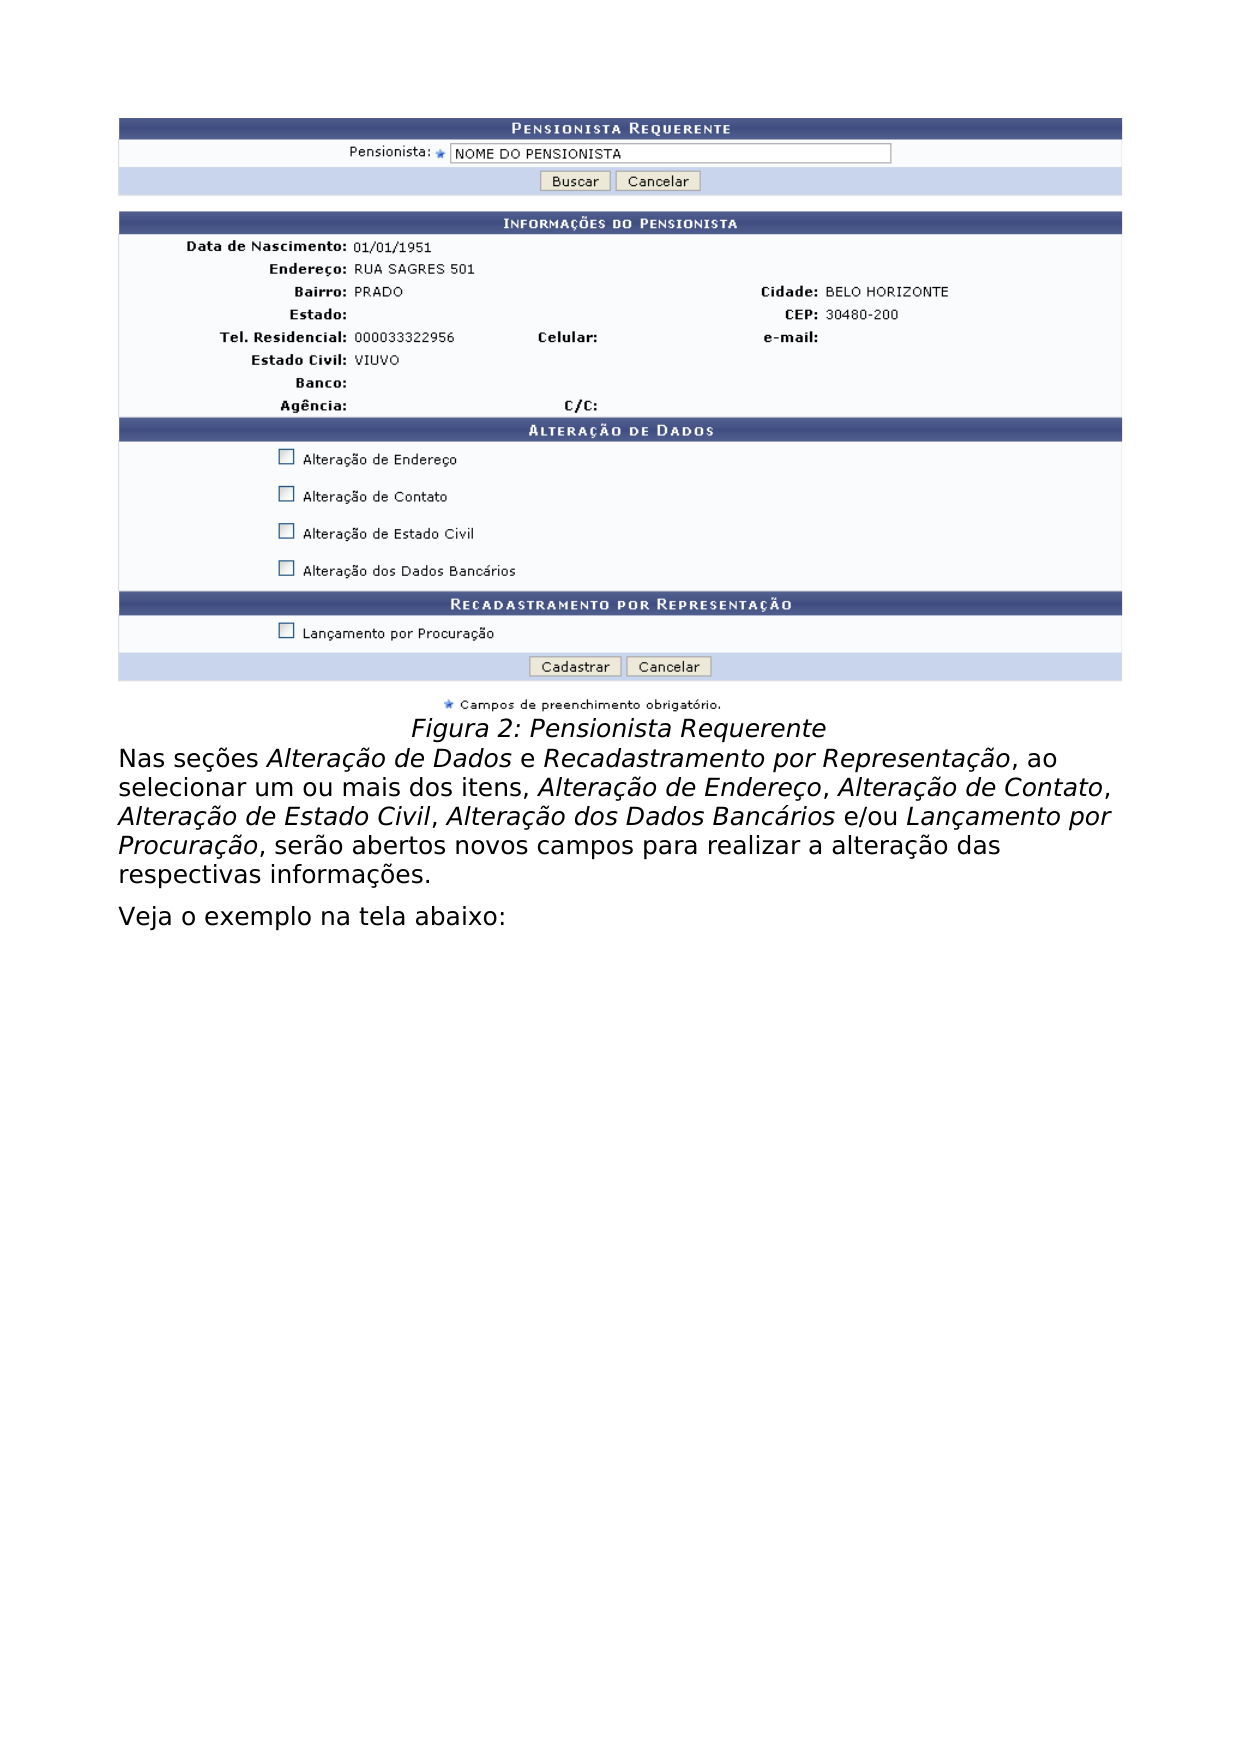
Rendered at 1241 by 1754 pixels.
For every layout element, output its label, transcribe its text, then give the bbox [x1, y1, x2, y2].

text Veja o exemplo na tela abaixo: [118, 902, 1122, 931]
text Nas seções Alteração de Dados e Recadastramento por Representação, ao selecionar um ou mais dos itens, Alteração de Endereço, Alteração de Contato, Alteração de Estado Civil, Alteração dos Dados Bancários e/ou Lançamento por Procuração, serão abertos novos campos para realizar a alteração das respectivas informações. [118, 744, 1122, 890]
text Figura 2: Pensionista Requerente [118, 715, 1122, 744]
picture [118, 118, 1123, 715]
